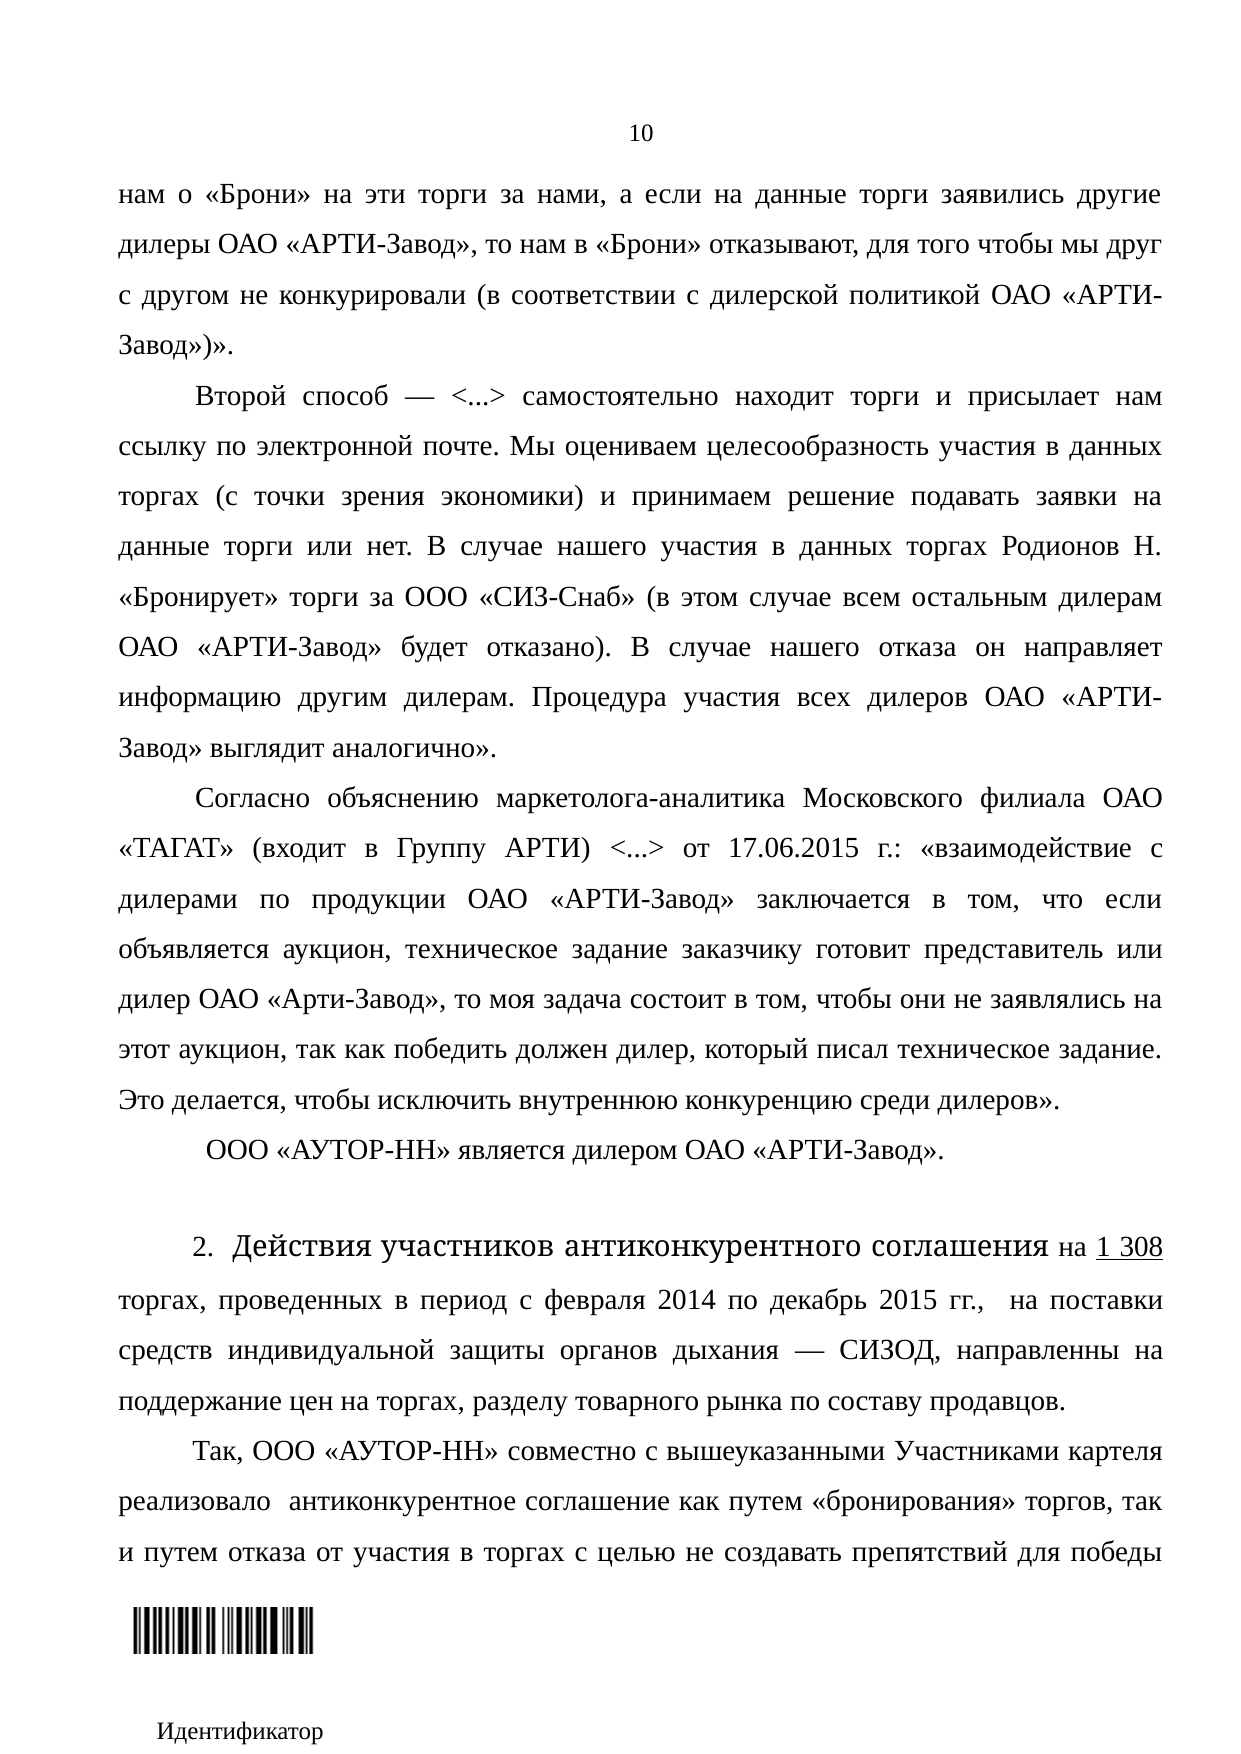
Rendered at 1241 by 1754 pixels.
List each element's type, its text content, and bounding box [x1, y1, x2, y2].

text ООО «АУТОР-НН» является дилером ОАО «АРТИ-Завод». [118, 1132, 1163, 1166]
text нам о «Брони» на эти торги за нами, а если на данные торги заявились другие дилеры ОАО «АРТИ-Завод», то нам в «Брони» отказывают, для того чтобы мы друг с другом не конкурировали (в соответствии с дилерской политикой ОАО «АРТИ-Завод»)». [118, 176, 1163, 361]
text Так, ООО «АУТОР-НН» совместно с вышеуказанными Участниками картеля реализовало антиконкурентное соглашение как путем «бронирования» торгов, так и путем отказа от участия в торгах с целью не создавать препятствий для победы [118, 1433, 1163, 1567]
text Согласно объяснению маркетолога-аналитика Московского филиала ОАО «ТАГАТ» (входит в Группу АРТИ) <...> от 17.06.2015 г.: «взаимодействие с дилерами по продукции ОАО «АРТИ-Завод» заключается в том, что если объявляется аукцион, техническое задание заказчику готовит представитель или дилер ОАО «Арти-Завод», то моя задача состоит в том, чтобы они не заявлялись на этот аукцион, так как победить должен дилер, который писал техническое задание. Это делается, чтобы исключить внутреннюю конкуренцию среди дилеров». [118, 780, 1163, 1116]
text Второй способ — <...> самостоятельно находит торги и присылает нам ссылку по электронной почте. Мы оцениваем целесообразность участия в данных торгах (с точки зрения экономики) и принимаем решение подавать заявки на данные торги или нет. В случае нашего участия в данных торгах Родионов Н. «Бронирует» торги за ООО «СИЗ-Снаб» (в этом случае всем остальным дилерам ОАО «АРТИ-Завод» будет отказано). В случае нашего отказа он направляет информацию другим дилерам. Процедура участия всех дилеров ОАО «АРТИ-Завод» выглядит аналогично». [118, 378, 1163, 763]
text 2. Действия участников антиконкурентного соглашения на 1 308 торгах, проведенных в период с февраля 2014 по декабрь 2015 гг., на поставки средств индивидуальной защиты органов дыхания — СИЗОД, направленны на поддержание цен на торгах, разделу товарного рынка по составу продавцов. [118, 1226, 1163, 1416]
picture [118, 1607, 331, 1654]
